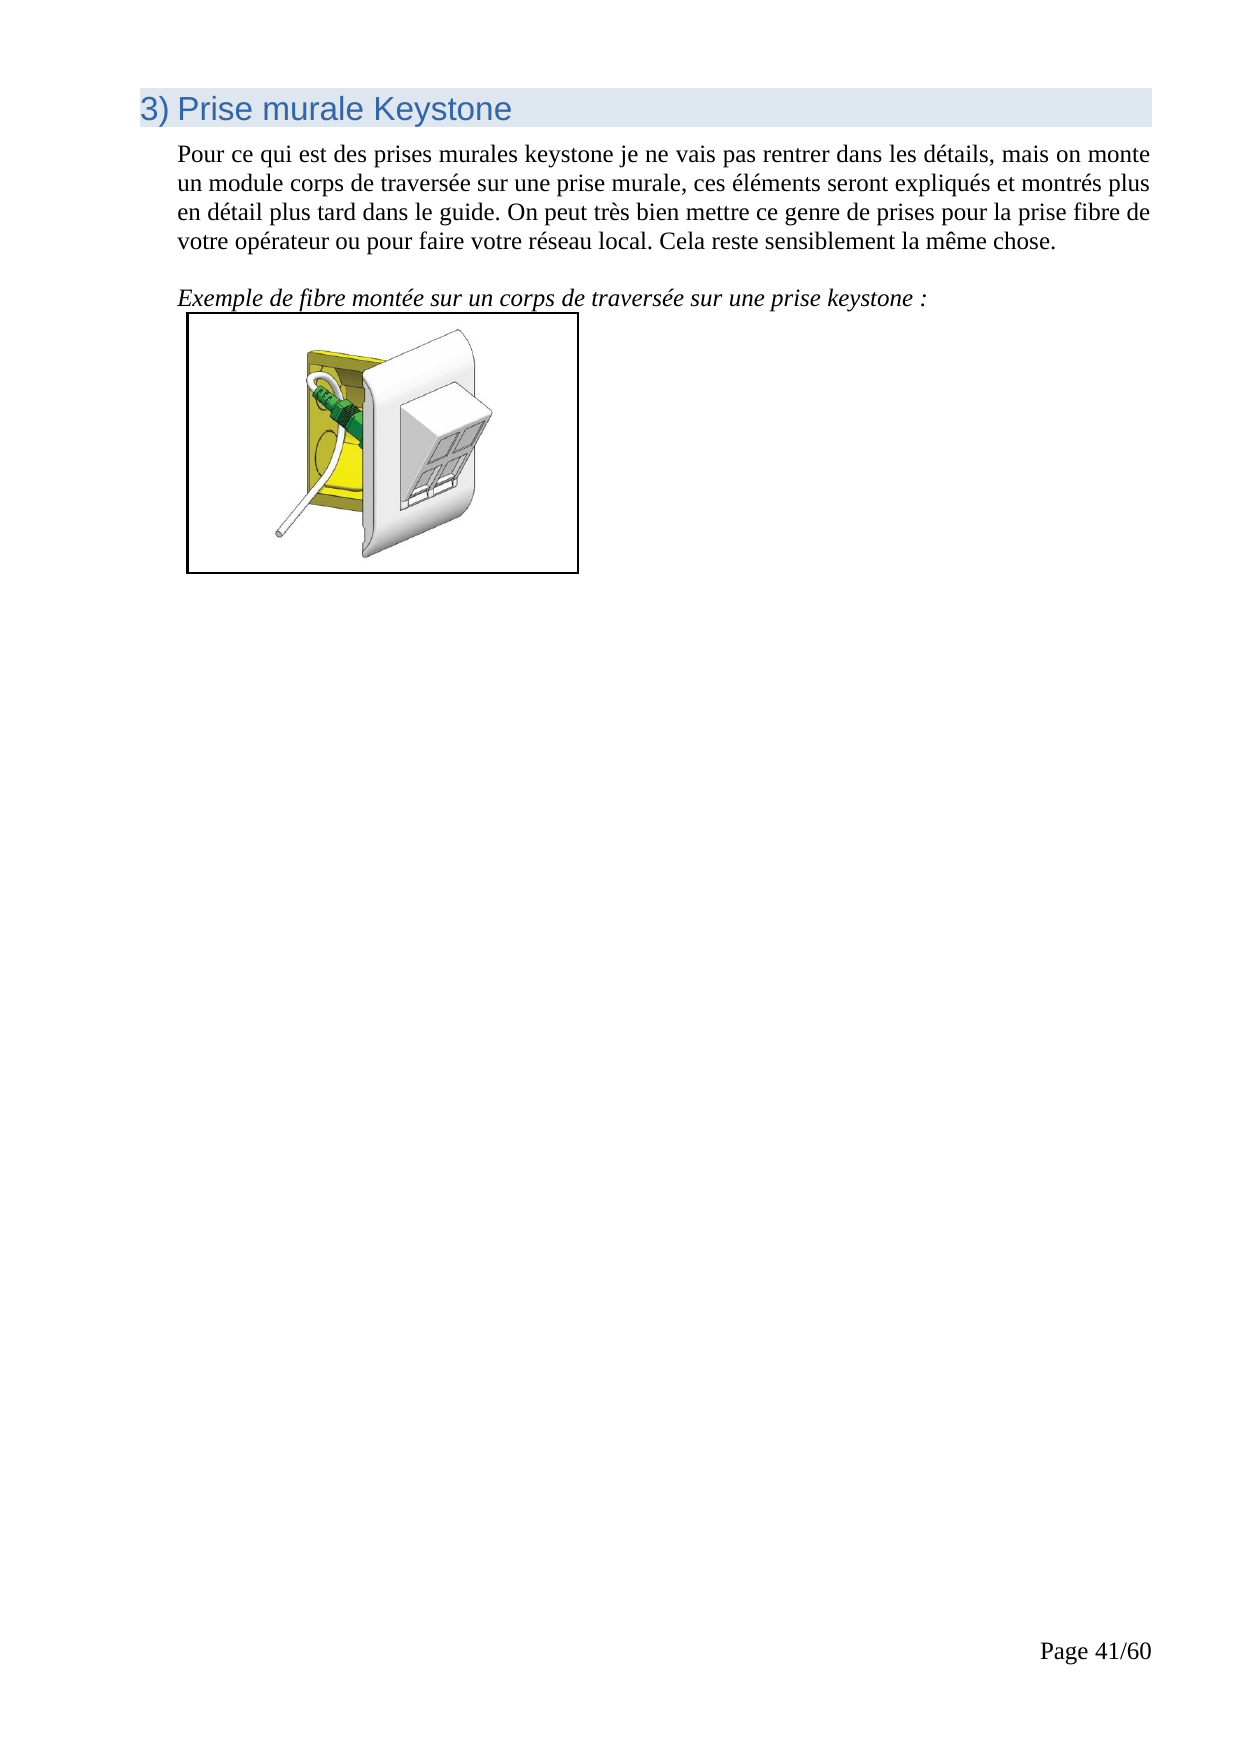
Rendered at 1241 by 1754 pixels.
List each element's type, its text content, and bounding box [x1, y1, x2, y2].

text Exemple de fibre montée sur un corps de traversée sur une prise keystone : [177, 283, 1152, 312]
picture [272, 324, 494, 562]
subtitle Prise murale Keystone [140, 88, 1152, 127]
table_header [189, 314, 577, 572]
text Pour ce qui est des prises murales keystone je ne vais pas rentrer dans les détails, mais on monte un module corps de traversée sur une prise murale, ces éléments seront expliqués et montrés plus en détail plus tard dans le guide. On peut très bien mettre ce genre de prises pour la prise fibre de votre opérateur ou pour faire votre réseau local. Cela reste sensiblement la même chose. [177, 139, 1152, 254]
